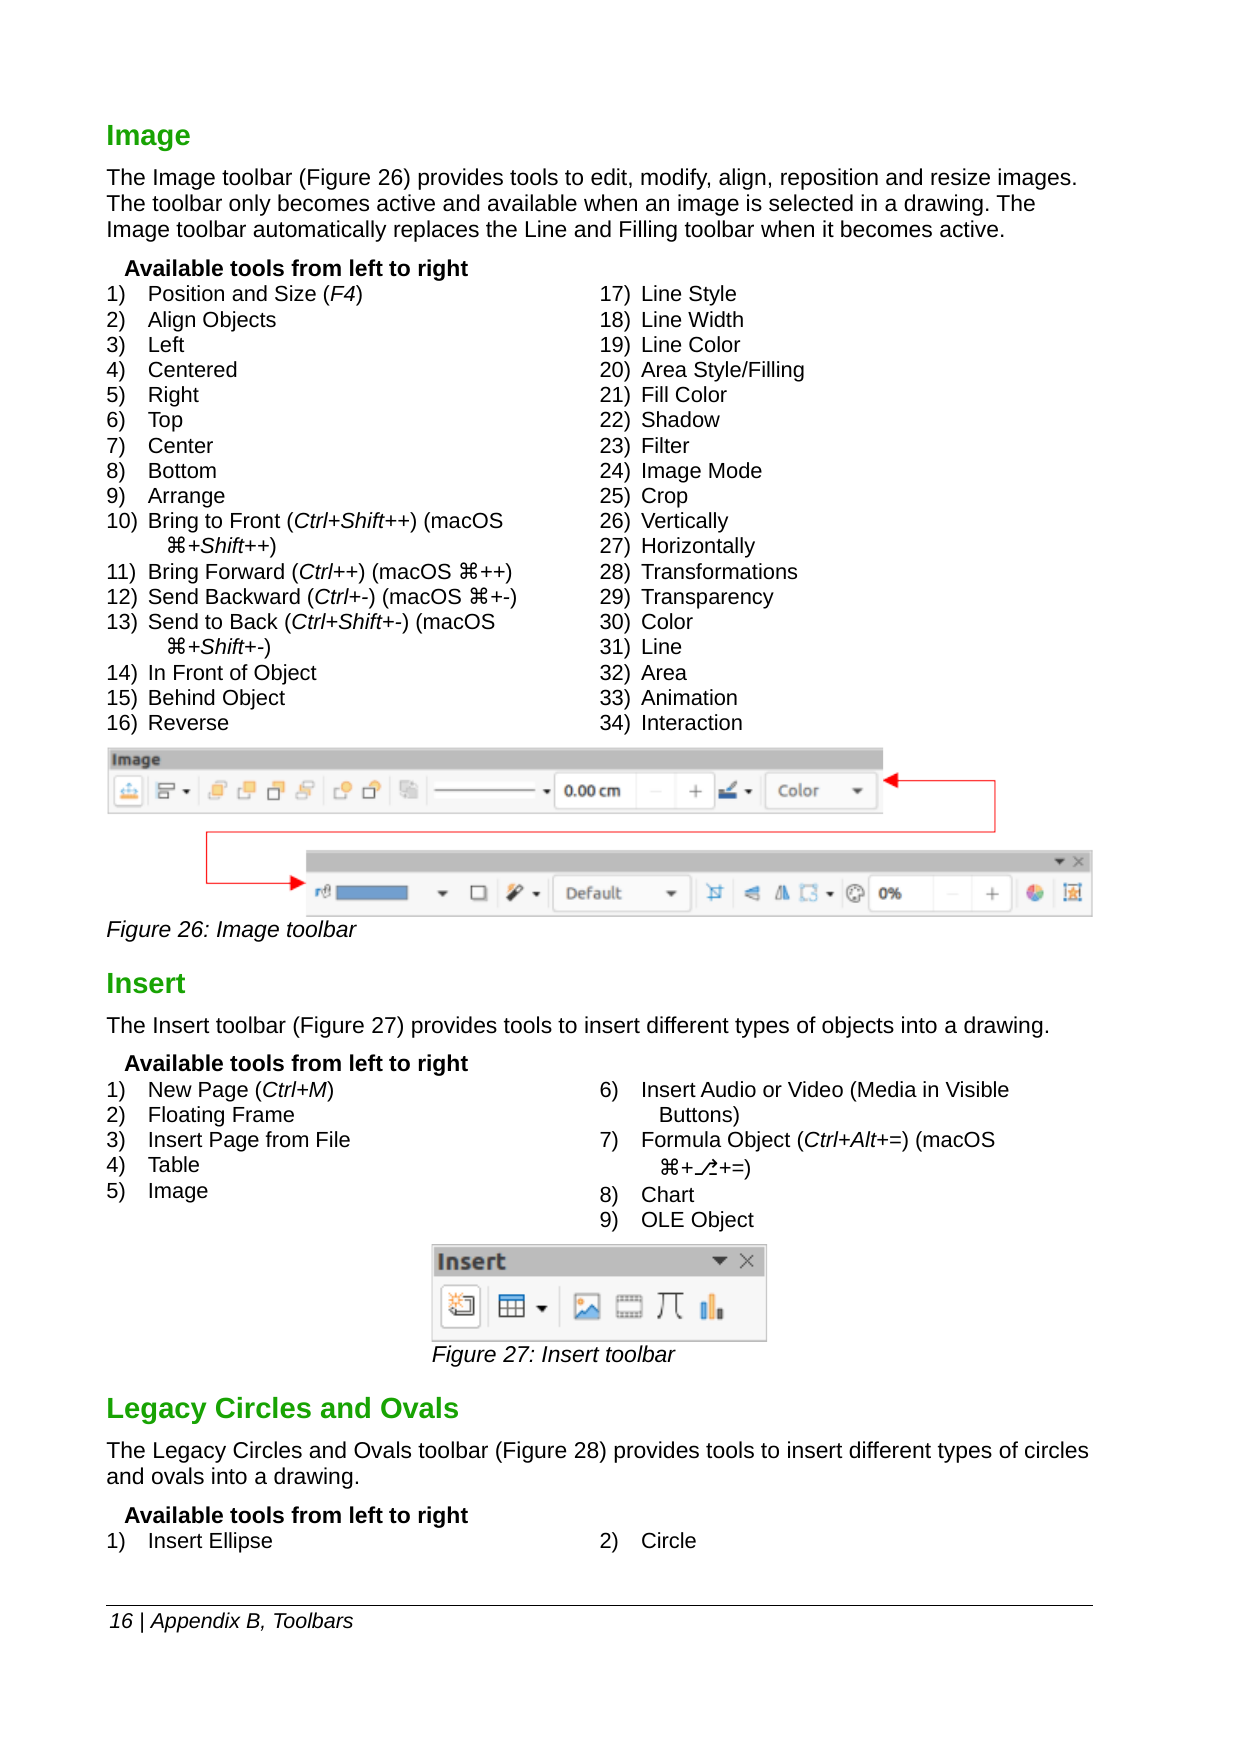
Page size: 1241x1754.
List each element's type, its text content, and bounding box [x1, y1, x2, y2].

text Figure 27: Insert toolbar [432, 1342, 767, 1368]
list Send Backward (Ctrl+-) (macOS ⌘+-) [106, 584, 599, 609]
list Centered [106, 357, 599, 382]
list Line Style [599, 281, 1093, 307]
list Line Color [599, 332, 1093, 357]
list Left [106, 332, 599, 357]
list Send to Back (Ctrl+Shift+-) (macOS ⌘+Shift+-) [106, 609, 599, 659]
picture [431, 1244, 768, 1342]
text Available tools from left to right [124, 1502, 1093, 1528]
text The Image toolbar (Figure 26) provides tools to edit, modify, align, reposition and resize images. The toolbar only becomes active and available when an image is selected in a drawing. The Image toolbar automatically replaces the Line and Filling toolbar when it becomes active. [106, 163, 1093, 242]
list Animation [599, 685, 1093, 710]
list The Insert toolbar (Figure 27) provides tools to insert different types of objects into a drawing. [106, 1012, 1093, 1038]
list Bring to Front (Ctrl+Shift++) (macOS ⌘+Shift++) [106, 508, 599, 559]
list In Front of Object [106, 659, 599, 685]
list Line [599, 634, 1093, 659]
text Available tools from left to right [124, 255, 1093, 281]
list Formula Object (Ctrl+Alt+=) (macOS ⌘+⎇+=) [599, 1127, 1093, 1182]
list Horizontally [599, 533, 1093, 559]
list Image Mode [599, 458, 1093, 483]
list Center [106, 433, 599, 458]
list Insert Ellipse [106, 1528, 599, 1553]
list Reverse [106, 710, 599, 735]
list Bring Forward (Ctrl++) (macOS ⌘++) [106, 559, 599, 584]
picture [106, 747, 1093, 917]
list Circle [599, 1528, 1093, 1553]
list Chart [599, 1182, 1093, 1207]
list Insert Page from File [106, 1127, 599, 1152]
list Align Objects [106, 307, 599, 332]
list Transformations [599, 559, 1093, 584]
list Insert Audio or Video (Media in Visible Buttons) [599, 1077, 1093, 1127]
list Area Style/Filling [599, 357, 1093, 382]
list Floating Frame [106, 1102, 599, 1127]
list Arrange [106, 483, 599, 508]
list Fill Color [599, 382, 1093, 407]
list Top [106, 407, 599, 433]
text Available tools from left to right [124, 1050, 1093, 1077]
list Image [106, 1178, 599, 1203]
list Table [106, 1152, 599, 1178]
list Position and Size (F4) [106, 281, 599, 307]
list Filter [599, 433, 1093, 458]
list New Page (Ctrl+M) [106, 1077, 599, 1102]
list Vertically [599, 508, 1093, 533]
subtitle Image [106, 118, 1093, 152]
list Behind Object [106, 685, 599, 710]
list Interaction [599, 710, 1093, 735]
list Right [106, 382, 599, 407]
list Shadow [599, 407, 1093, 433]
list Line Width [599, 307, 1093, 332]
list OLE Object [599, 1207, 1093, 1233]
subtitle Legacy Circles and Ovals [106, 1391, 1093, 1425]
list The Legacy Circles and Ovals toolbar (Figure 28) provides tools to insert different types of circles and ovals into a drawing. [106, 1437, 1093, 1489]
list Color [599, 609, 1093, 634]
list Transparency [599, 584, 1093, 609]
list Bottom [106, 458, 599, 483]
subtitle Insert [106, 966, 1093, 1000]
text Figure 26: Image toolbar [106, 917, 1093, 943]
list Crop [599, 483, 1093, 508]
list Area [599, 659, 1093, 685]
